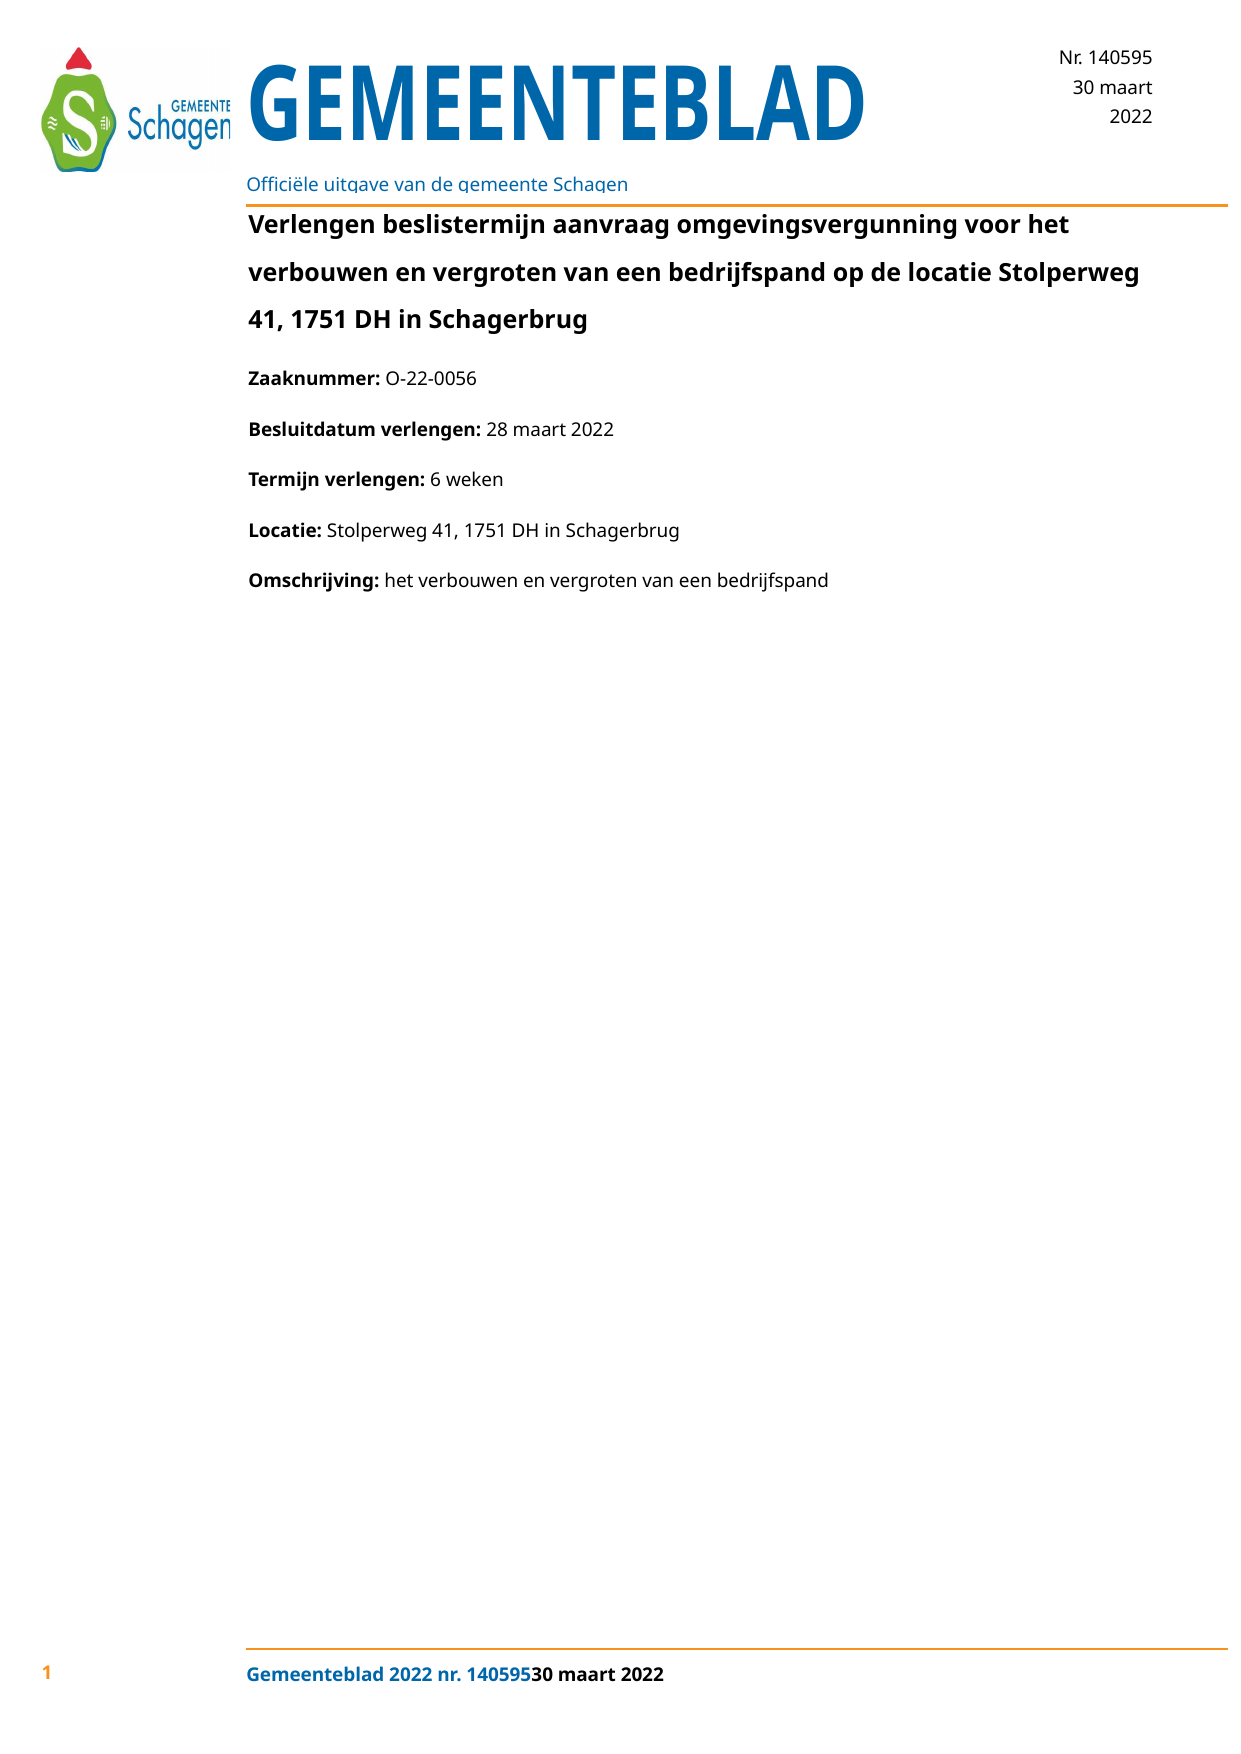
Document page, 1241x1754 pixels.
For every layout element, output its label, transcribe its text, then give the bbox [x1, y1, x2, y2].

picture [41, 47, 231, 172]
text Besluitdatum verlengen: 28 maart 2022 [248, 416, 1152, 442]
text Termijn verlengen: 6 weken [248, 466, 1152, 492]
text Zaaknummer: O-22-0056 [248, 366, 1152, 391]
text Verlengen beslistermijn aanvraag omgevingsvergunning voor het verbouwen en vergroten van een bedrijfspand op de locatie Stolperweg 41, 1751 DH in Schagerbrug [248, 207, 1152, 336]
text Locatie: Stolperweg 41, 1751 DH in Schagerbrug [248, 517, 1152, 542]
text Omschrijving: het verbouwen en vergroten van een bedrijfspand [248, 567, 1152, 593]
